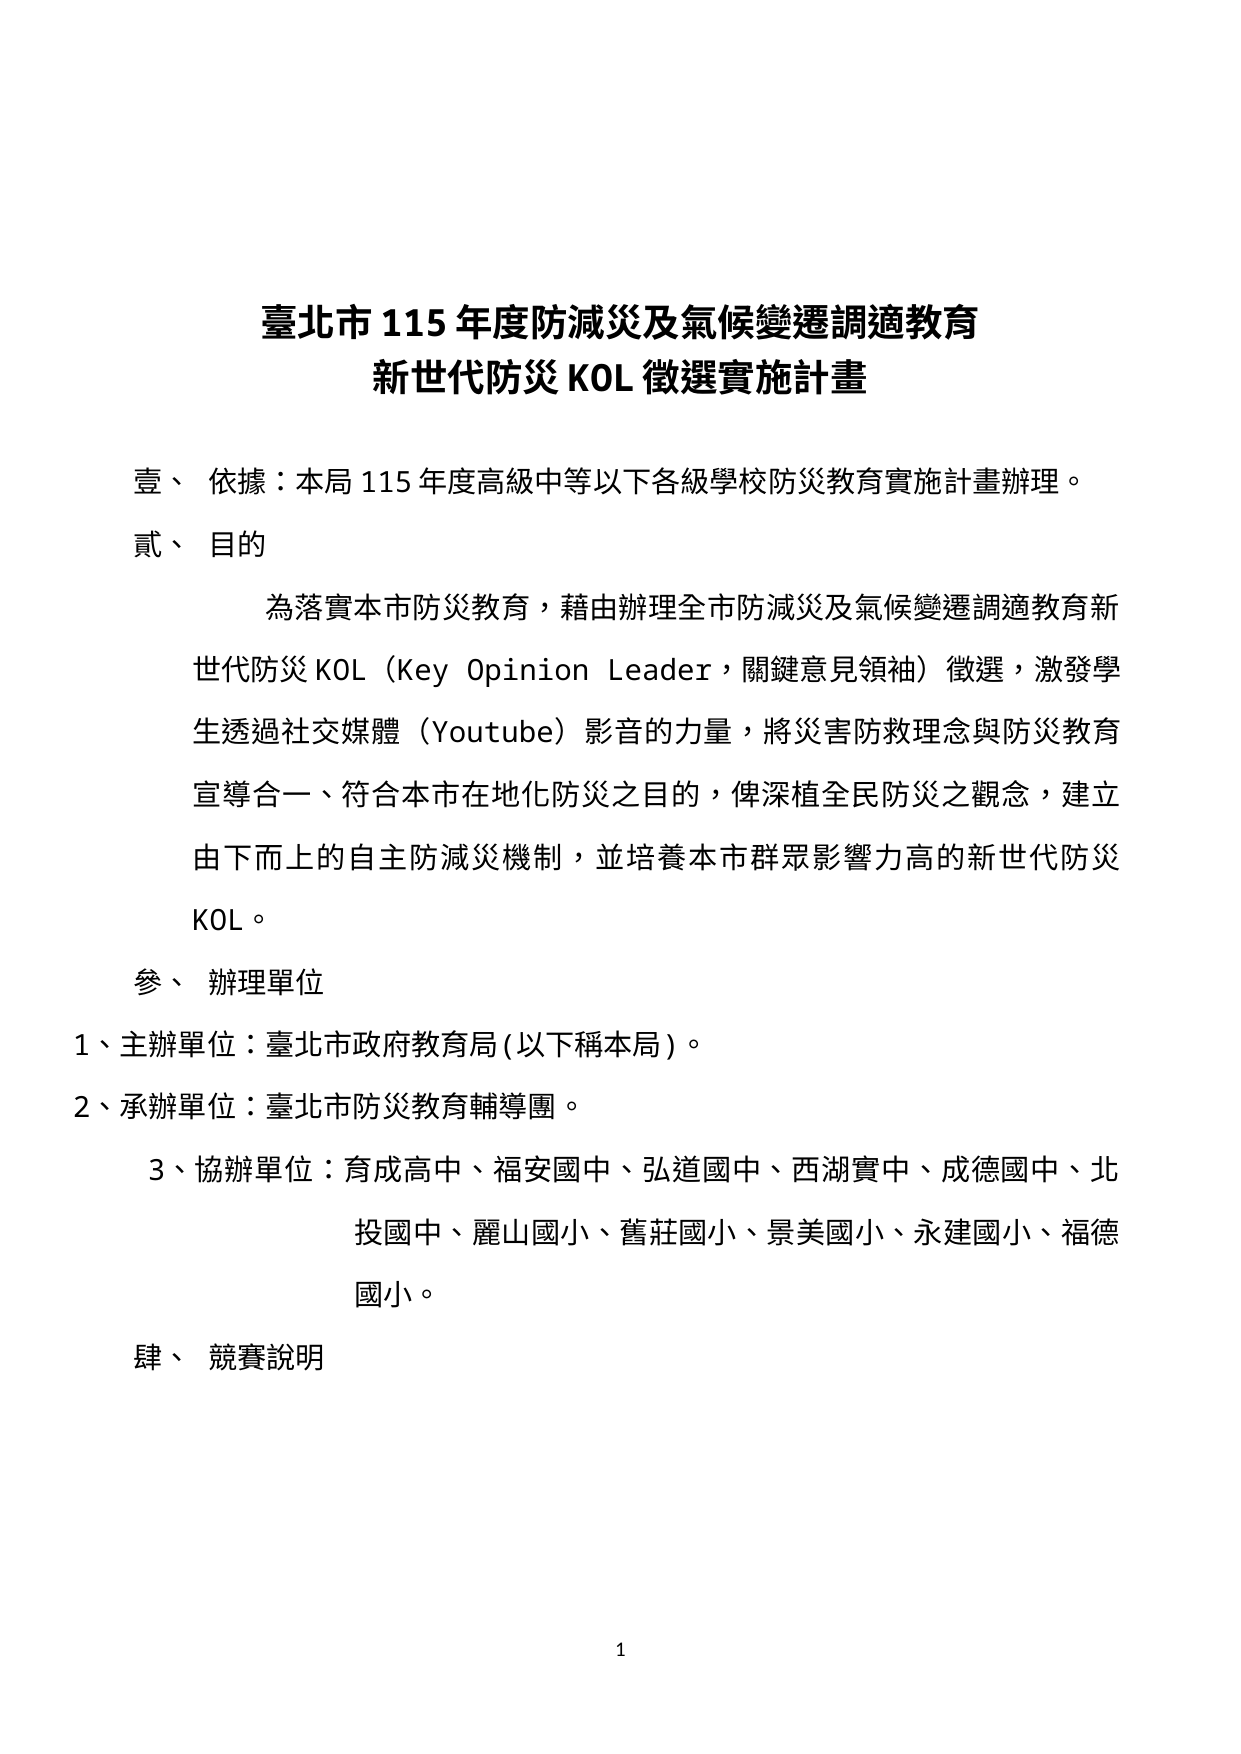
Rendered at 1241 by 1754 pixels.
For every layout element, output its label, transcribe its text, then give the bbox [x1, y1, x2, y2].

list 主辦單位：臺北市政府教育局(以下稱本局)。 [73, 1001, 1122, 1064]
text 為落實本市防災教育，藉由辦理全市防減災及氣候變遷調適教育新世代防災KOL（Key Opinion Leader，關鍵意見領袖）徵選，激發學生透過社交媒體（Youtube）影音的力量，將災害防救理念與防災教育宣導合一、符合本市在地化防災之目的，俾深植全民防災之觀念，建立由下而上的自主防減災機制，並培養本市群眾影響力高的新世代防災KOL。 [192, 564, 1122, 939]
list 依據：本局115年度高級中等以下各級學校防災教育實施計畫辦理。 [133, 439, 1122, 501]
list 辦理單位 [133, 939, 1122, 1001]
text 新世代防災KOL徵選實施計畫 [118, 347, 1122, 402]
list 協辦單位：育成高中、福安國中、弘道國中、西湖實中、成德國中、北投國中、麗山國小、舊莊國小、景美國小、永建國小、福德國小。 [148, 1126, 1122, 1314]
list 承辦單位：臺北市防災教育輔導團。 [73, 1064, 1122, 1126]
list 目的 [133, 501, 1122, 564]
text 臺北市115年度防減災及氣候變遷調適教育 [118, 293, 1122, 347]
list 競賽說明 [133, 1314, 1122, 1376]
